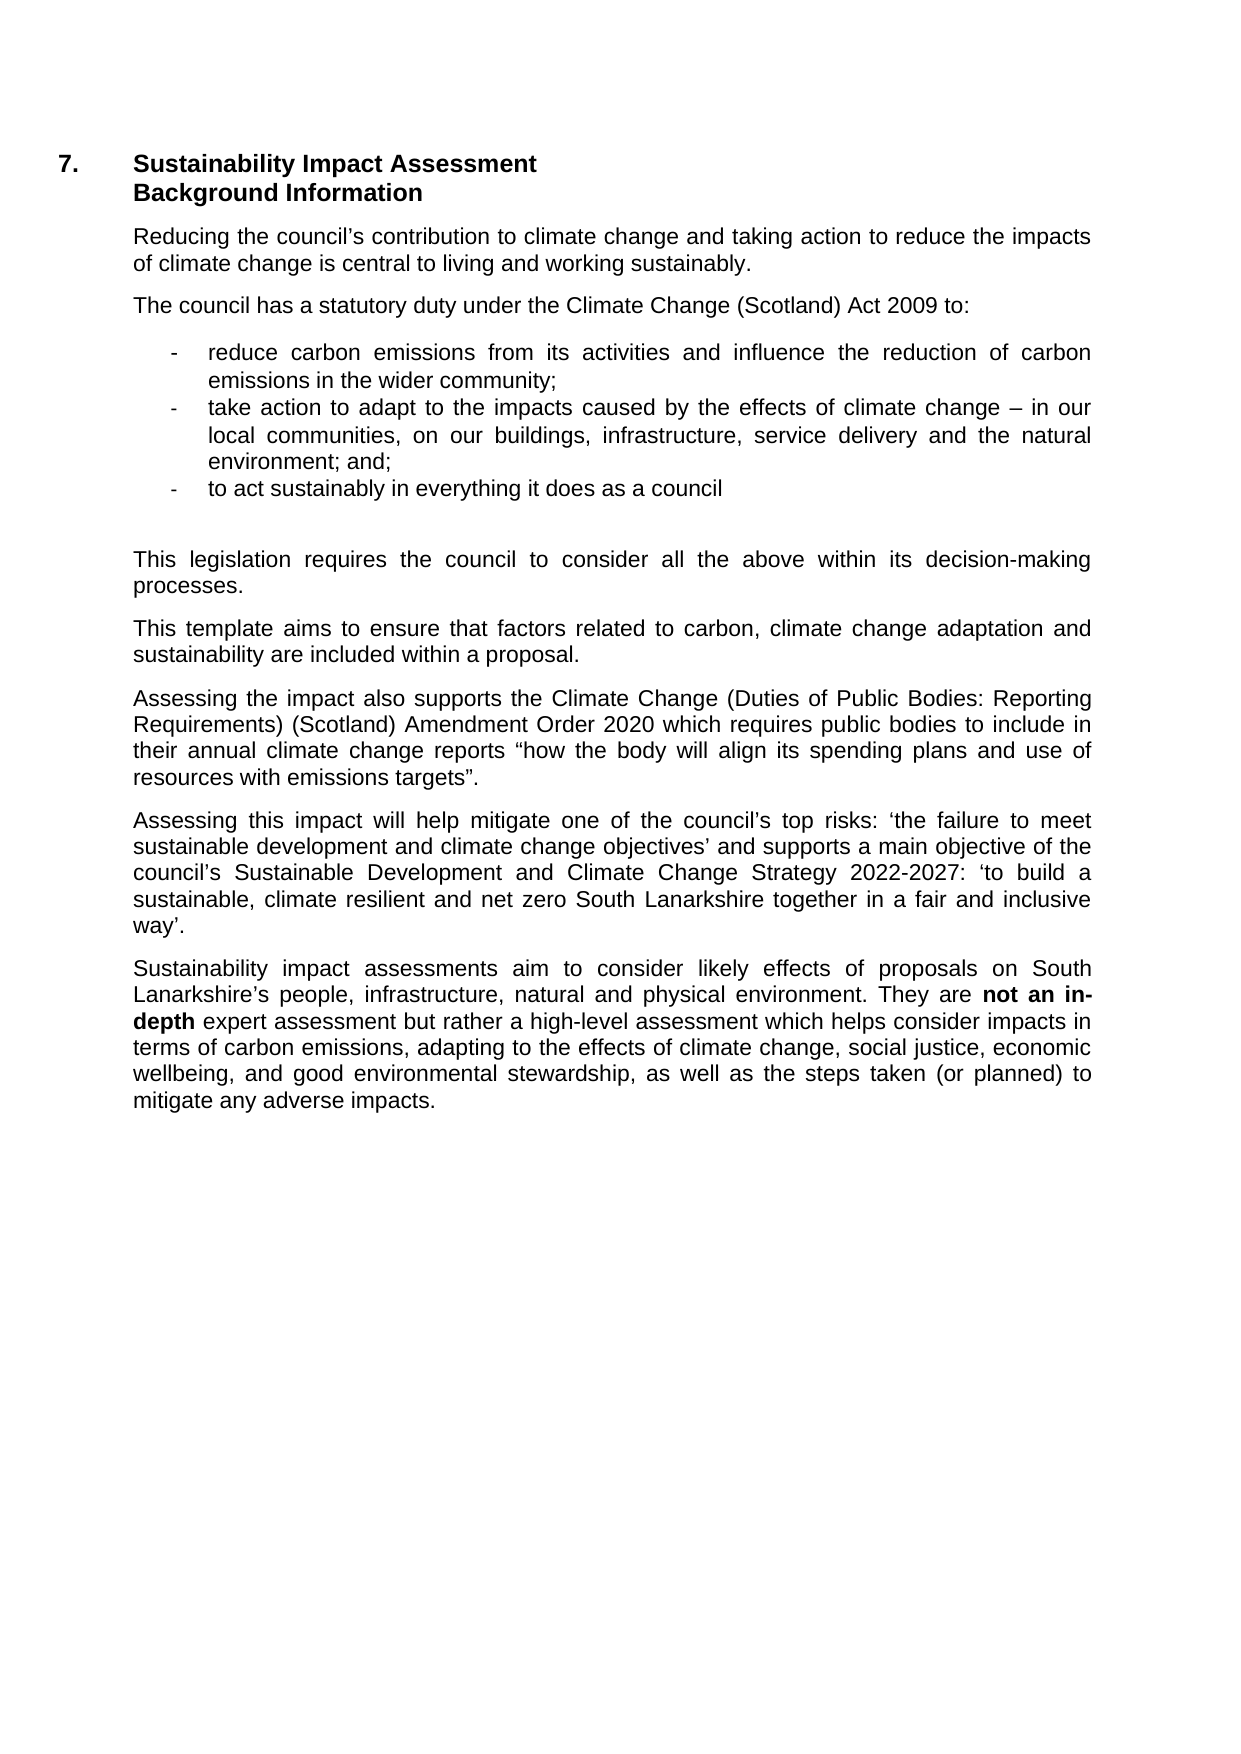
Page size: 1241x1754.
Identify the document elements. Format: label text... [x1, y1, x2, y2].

list take action to adapt to the impacts caused by the effects of climate change – in our local communities, on our buildings, infrastructure, service delivery and the natural environment; and; [170, 393, 1093, 474]
subtitle Sustainability Impact Assessment [58, 149, 1093, 178]
text Sustainability impact assessments aim to consider likely effects of proposals on South Lanarkshire’s people, infrastructure, natural and physical environment. They are not an in-depth expert assessment but rather a high-level assessment which helps consider impacts in terms of carbon emissions, adapting to the effects of climate change, social justice, economic wellbeing, and good environmental stewardship, as well as the steps taken (or planned) to mitigate any adverse impacts. [133, 955, 1093, 1113]
text Background Information [133, 178, 1093, 206]
text Reducing the council’s contribution to climate change and taking action to reduce the impacts of climate change is central to living and working sustainably. [133, 223, 1093, 276]
text Assessing the impact also supports the Climate Change (Duties of Public Bodies: Reporting Requirements) (Scotland) Amendment Order 2020 which requires public bodies to include in their annual climate change reports “how the body will align its spending plans and use of resources with emissions targets”. [133, 684, 1093, 790]
text Assessing this impact will help mitigate one of the council’s top risks: ‘the failure to meet sustainable development and climate change objectives’ and supports a main objective of the council’s Sustainable Development and Climate Change Strategy 2022-2027: ‘to build a sustainable, climate resilient and net zero South Lanarkshire together in a fair and inclusive way’. [133, 807, 1093, 938]
text The council has a statutory duty under the Climate Change (Scotland) Act 2009 to: [133, 292, 1093, 319]
list reduce carbon emissions from its activities and influence the reduction of carbon emissions in the wider community; [170, 336, 1093, 393]
text This legislation requires the council to consider all the above within its decision-making processes. [133, 546, 1093, 598]
text This template aims to ensure that factors related to carbon, climate change adaptation and sustainability are included within a proposal. [133, 615, 1093, 668]
list to act sustainably in everything it does as a council [170, 474, 1093, 503]
